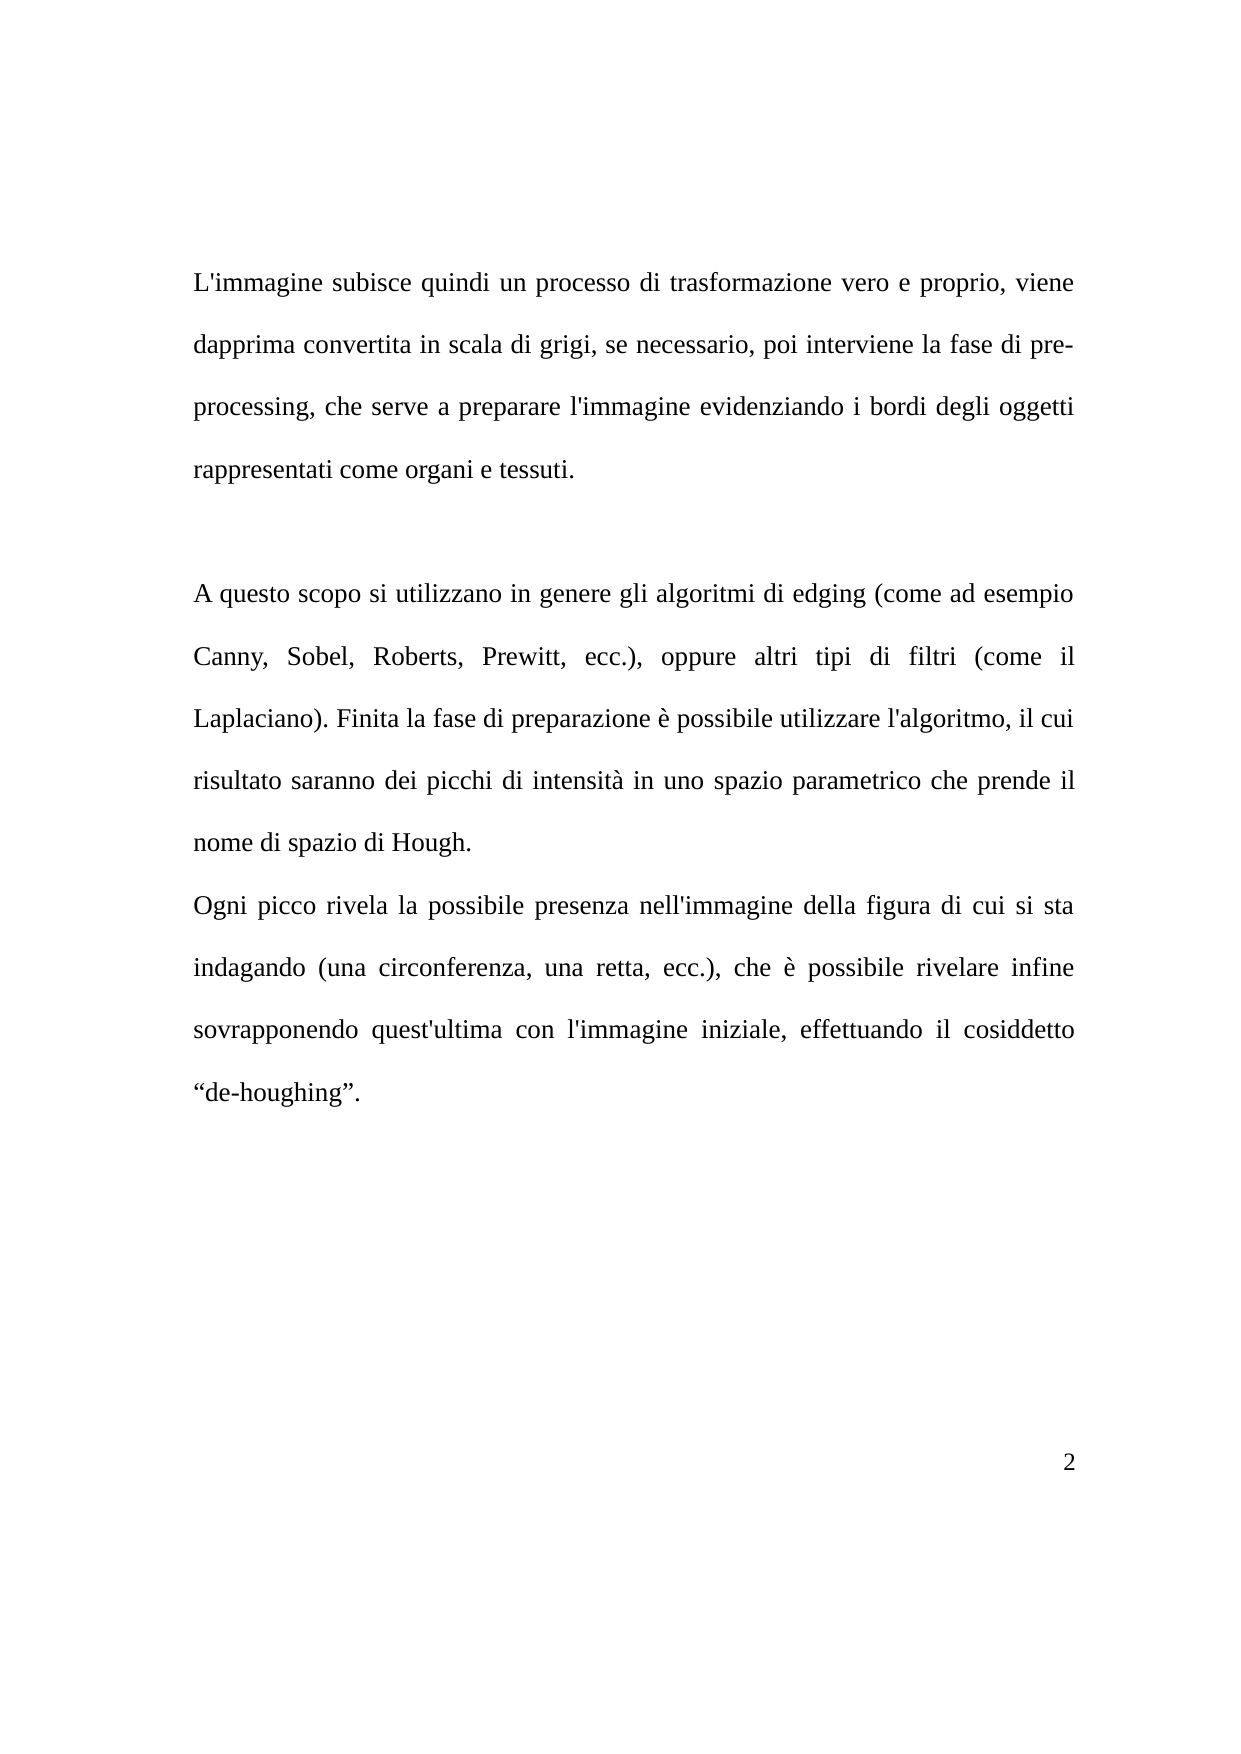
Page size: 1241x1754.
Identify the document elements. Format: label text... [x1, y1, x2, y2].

text A questo scopo si utilizzano in genere gli algoritmi di edging (come ad esempio Canny, Sobel, Roberts, Prewitt, ecc.), oppure altri tipi di filtri (come il Laplaciano). Finita la fase di preparazione è possibile utilizzare l'algoritmo, il cui risultato saranno dei picchi di intensità in uno spazio parametrico che prende il nome di spazio di Hough. [193, 577, 1075, 858]
text Ogni picco rivela la possibile presenza nell'immagine della figura di cui si sta indagando (una circonferenza, una retta, ecc.), che è possibile rivelare infine sovrapponendo quest'ultima con l'immagine iniziale, effettuando il cosiddetto “de-houghing”. [193, 889, 1075, 1107]
text L'immagine subisce quindi un processo di trasformazione vero e proprio, viene dapprima convertita in scala di grigi, se necessario, poi interviene la fase di pre-processing, che serve a preparare l'immagine evidenziando i bordi degli oggetti rappresentati come organi e tessuti. [193, 266, 1075, 484]
